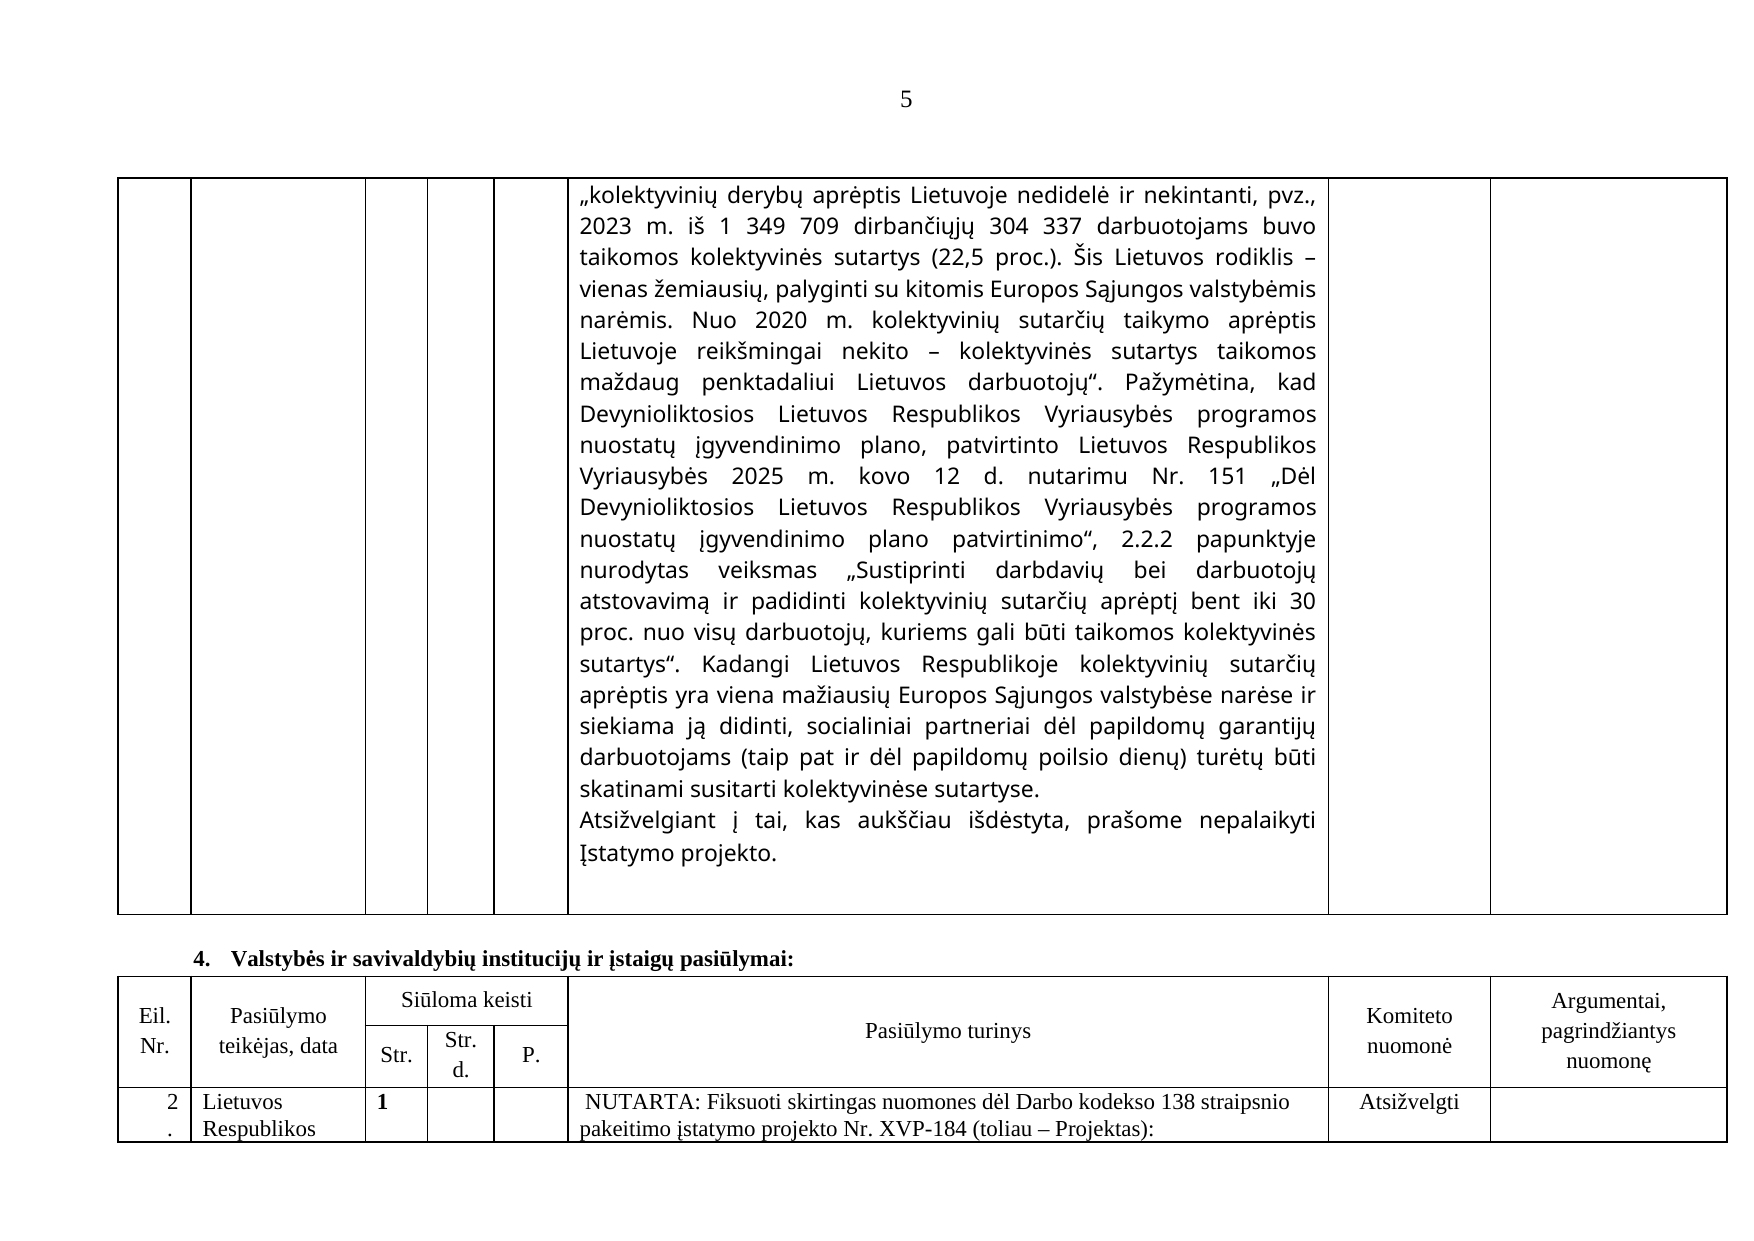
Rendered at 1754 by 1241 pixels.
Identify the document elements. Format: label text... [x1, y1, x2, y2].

table_header Pasiūlymo turinys [569, 977, 1328, 1087]
table_header Pasiūlymo teikėjas, data [192, 977, 365, 1087]
table_cell [366, 179, 427, 914]
table_cell „kolektyvinių derybų aprėptis Lietuvoje nedidelė ir nekintanti, pvz., 2023 m. iš 1 349 709 dirbančiųjų 304 337 darbuotojams buvo taikomos kolektyvinės sutartys (22,5 proc.). Šis Lietuvos rodiklis – vienas žemiausių, palyginti su kitomis Europos Sąjungos valstybėmis narėmis. Nuo 2020 m. kolektyvinių sutarčių taikymo aprėptis Lietuvoje reikšmingai nekito – kolektyvinės sutartys taikomos maždaug penktadaliui Lietuvos darbuotojų“. Pažymėtina, kad Devynioliktosios Lietuvos Respublikos Vyriausybės programos nuostatų įgyvendinimo plano, patvirtinto Lietuvos Respublikos Vyriausybės 2025 m. kovo 12 d. nutarimu Nr. 151 „Dėl Devynioliktosios Lietuvos Respublikos Vyriausybės programos nuostatų įgyvendinimo plano patvirtinimo“, 2.2.2 papunktyje nurodytas veiksmas „Sustiprinti darbdavių bei darbuotojų atstovavimą ir padidinti kolektyvinių sutarčių aprėptį bent iki 30 proc. nuo visų darbuotojų, kuriems gali būti taikomos kolektyvinės sutartys“. Kadangi Lietuvos Respublikoje kolektyvinių sutarčių aprėptis yra viena mažiausių Europos Sąjungos valstybėse narėse ir siekiama ją didinti, socialiniai partneriai dėl papildomų garantijų darbuotojams (taip pat ir dėl papildomų poilsio dienų) turėtų būti skatinami susitarti kolektyvinėse sutartyse. Atsižvelgiant į tai, kas aukščiau išdėstyta, prašome nepalaikyti Įstatymo projekto. [569, 179, 1328, 914]
table_cell [119, 179, 190, 914]
table_header Komiteto nuomonė [1329, 977, 1490, 1087]
table_cell [192, 179, 365, 914]
table_cell [495, 179, 567, 914]
table_cell Lietuvos Respublikos [192, 1088, 365, 1141]
table_cell [428, 1088, 493, 1141]
table_cell NUTARTA: Fiksuoti skirtingas nuomones dėl Darbo kodekso 138 straipsnio pakeitimo įstatymo projekto Nr. XVP-184 (toliau – Projektas): [569, 1088, 1328, 1141]
table_cell Str. [366, 1026, 427, 1087]
table_cell [1491, 179, 1726, 914]
table_cell [1491, 1088, 1726, 1141]
list Valstybės ir savivaldybių institucijų ir įstaigų pasiūlymai: [193, 945, 1694, 972]
table_cell Str. d. [428, 1026, 493, 1087]
table_cell 1 [366, 1088, 427, 1141]
table_cell [1329, 179, 1490, 914]
table_header Eil. Nr. [119, 977, 190, 1087]
table_cell [495, 1088, 567, 1141]
table_cell [428, 179, 493, 914]
table_header Argumentai, pagrindžiantys nuomonę [1491, 977, 1726, 1087]
table_cell Atsižvelgti [1329, 1088, 1490, 1141]
table_cell [119, 1088, 190, 1141]
table_cell P. [495, 1026, 567, 1087]
table_header Siūloma keisti [366, 977, 567, 1025]
